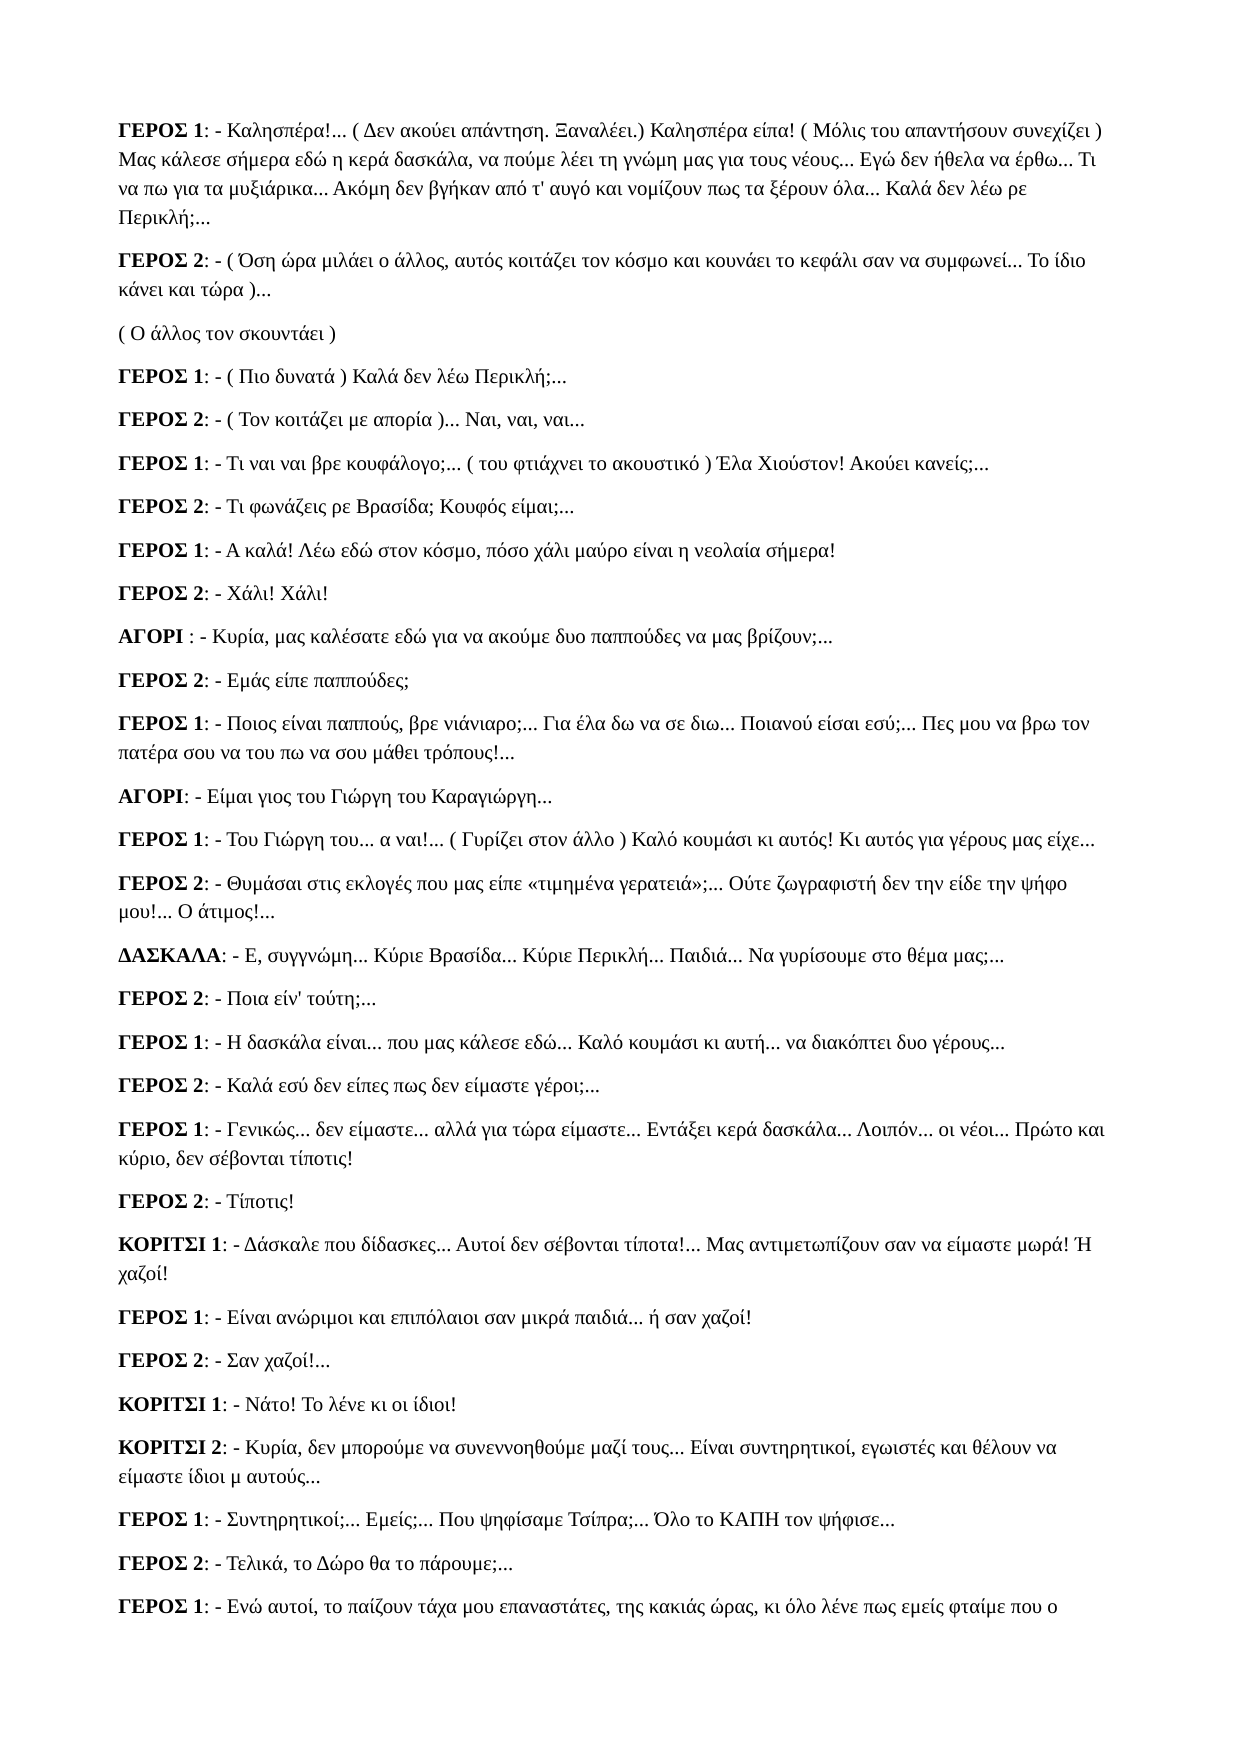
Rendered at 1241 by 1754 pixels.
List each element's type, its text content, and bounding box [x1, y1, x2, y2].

text ΓΕΡΟΣ 1: - Συντηρητικοί;... Εμείς;... Που ψηφίσαμε Τσίπρα;... Όλο το ΚΑΠΗ τον ψήφισε... [118, 1507, 1122, 1531]
text ΚΟΡΙΤΣΙ 1: - Νάτο! Το λένε κι οι ίδιοι! [118, 1391, 1122, 1416]
text ΓΕΡΟΣ 1: - Του Γιώργη του... α ναι!... ( Γυρίζει στον άλλο ) Καλό κουμάσι κι αυτός! Κι αυτός για γέρους μας είχε... [118, 827, 1122, 851]
text ΓΕΡΟΣ 2: - Εμάς είπε παππούδες; [118, 668, 1122, 692]
text ΓΕΡΟΣ 1: - Είναι ανώριμοι και επιπόλαιοι σαν μικρά παιδιά... ή σαν χαζοί! [118, 1304, 1122, 1329]
text ΓΕΡΟΣ 2: - Τίποτις! [118, 1189, 1122, 1213]
text ΓΕΡΟΣ 1: - Η δασκάλα είναι... που μας κάλεσε εδώ... Καλό κουμάσι κι αυτή... να διακόπτει δυο γέρους... [118, 1030, 1122, 1054]
text ΓΕΡΟΣ 1: - Ενώ αυτοί, το παίζουν τάχα μου επαναστάτες, της κακιάς ώρας, κι όλο λένε πως εμείς φταίμε που ο [118, 1594, 1122, 1618]
text ΓΕΡΟΣ 2: - Θυμάσαι στις εκλογές που μας είπε «τιμημένα γερατειά»;... Ούτε ζωγραφιστή δεν την είδε την ψήφο μου!... Ο άτιμος!... [118, 871, 1122, 923]
text ΓΕΡΟΣ 1: - Τι ναι ναι βρε κουφάλογο;... ( του φτιάχνει το ακουστικό ) Έλα Χιούστον! Ακούει κανείς;... [118, 451, 1122, 475]
text ΓΕΡΟΣ 2: - ( Όση ώρα μιλάει ο άλλος, αυτός κοιτάζει τον κόσμο και κουνάει το κεφάλι σαν να συμφωνεί... Το ίδιο κάνει και τώρα )... [118, 248, 1122, 301]
text ΓΕΡΟΣ 2: - Τελικά, το Δώρο θα το πάρουμε;... [118, 1551, 1122, 1575]
text ΑΓΟΡΙ: - Είμαι γιος του Γιώργη του Καραγιώργη... [118, 784, 1122, 808]
text ΓΕΡΟΣ 1: - Γενικώς... δεν είμαστε... αλλά για τώρα είμαστε... Εντάξει κερά δασκάλα... Λοιπόν... οι νέοι... Πρώτο και κύριο, δεν σέβονται τίποτις! [118, 1117, 1122, 1169]
text ΓΕΡΟΣ 2: - Χάλι! Χάλι! [118, 581, 1122, 605]
text ΓΕΡΟΣ 2: - ( Τον κοιτάζει με απορία )... Ναι, ναι, ναι... [118, 407, 1122, 431]
text ( Ο άλλος τον σκουντάει ) [118, 320, 1122, 344]
text ΑΓΟΡΙ : - Κυρία, μας καλέσατε εδώ για να ακούμε δυο παππούδες να μας βρίζουν;... [118, 624, 1122, 648]
text ΓΕΡΟΣ 1: - Ποιος είναι παππούς, βρε νιάνιαρο;... Για έλα δω να σε διω... Ποιανού είσαι εσύ;... Πες μου να βρω τον πατέρα σου να του πω να σου μάθει τρόπους!... [118, 711, 1122, 764]
text ΓΕΡΟΣ 1: - Καλησπέρα!... ( Δεν ακούει απάντηση. Ξαναλέει.) Καλησπέρα είπα! ( Μόλις του απαντήσουν συνεχίζει ) Μας κάλεσε σήμερα εδώ η κερά δασκάλα, να πούμε λέει τη γνώμη μας για τους νέους... Εγώ δεν ήθελα να έρθω... Τι να πω για τα μυξιάρικα... Ακόμη δεν βγήκαν από τ' αυγό και νομίζουν πως τα ξέρουν όλα... Καλά δεν λέω ρε Περικλή;... [118, 118, 1122, 229]
text ΓΕΡΟΣ 2: - Τι φωνάζεις ρε Βρασίδα; Κουφός είμαι;... [118, 494, 1122, 518]
text ΓΕΡΟΣ 1: - Α καλά! Λέω εδώ στον κόσμο, πόσο χάλι μαύρο είναι η νεολαία σήμερα! [118, 538, 1122, 562]
text ΓΕΡΟΣ 2: - Σαν χαζοί!... [118, 1348, 1122, 1372]
text ΓΕΡΟΣ 2: - Ποια είν' τούτη;... [118, 986, 1122, 1010]
text ΚΟΡΙΤΣΙ 2: - Κυρία, δεν μπορούμε να συνεννοηθούμε μαζί τους... Είναι συντηρητικοί, εγωιστές και θέλουν να είμαστε ίδιοι μ αυτούς... [118, 1435, 1122, 1488]
text ΔΑΣΚΑΛΑ: - Ε, συγγνώμη... Κύριε Βρασίδα... Κύριε Περικλή... Παιδιά... Να γυρίσουμε στο θέμα μας;... [118, 943, 1122, 967]
text ΓΕΡΟΣ 2: - Καλά εσύ δεν είπες πως δεν είμαστε γέροι;... [118, 1073, 1122, 1097]
text ΓΕΡΟΣ 1: - ( Πιο δυνατά ) Καλά δεν λέω Περικλή;... [118, 364, 1122, 388]
text ΚΟΡΙΤΣΙ 1: - Δάσκαλε που δίδασκες... Αυτοί δεν σέβονται τίποτα!... Μας αντιμετωπίζουν σαν να είμαστε μωρά! Ή χαζοί! [118, 1232, 1122, 1285]
